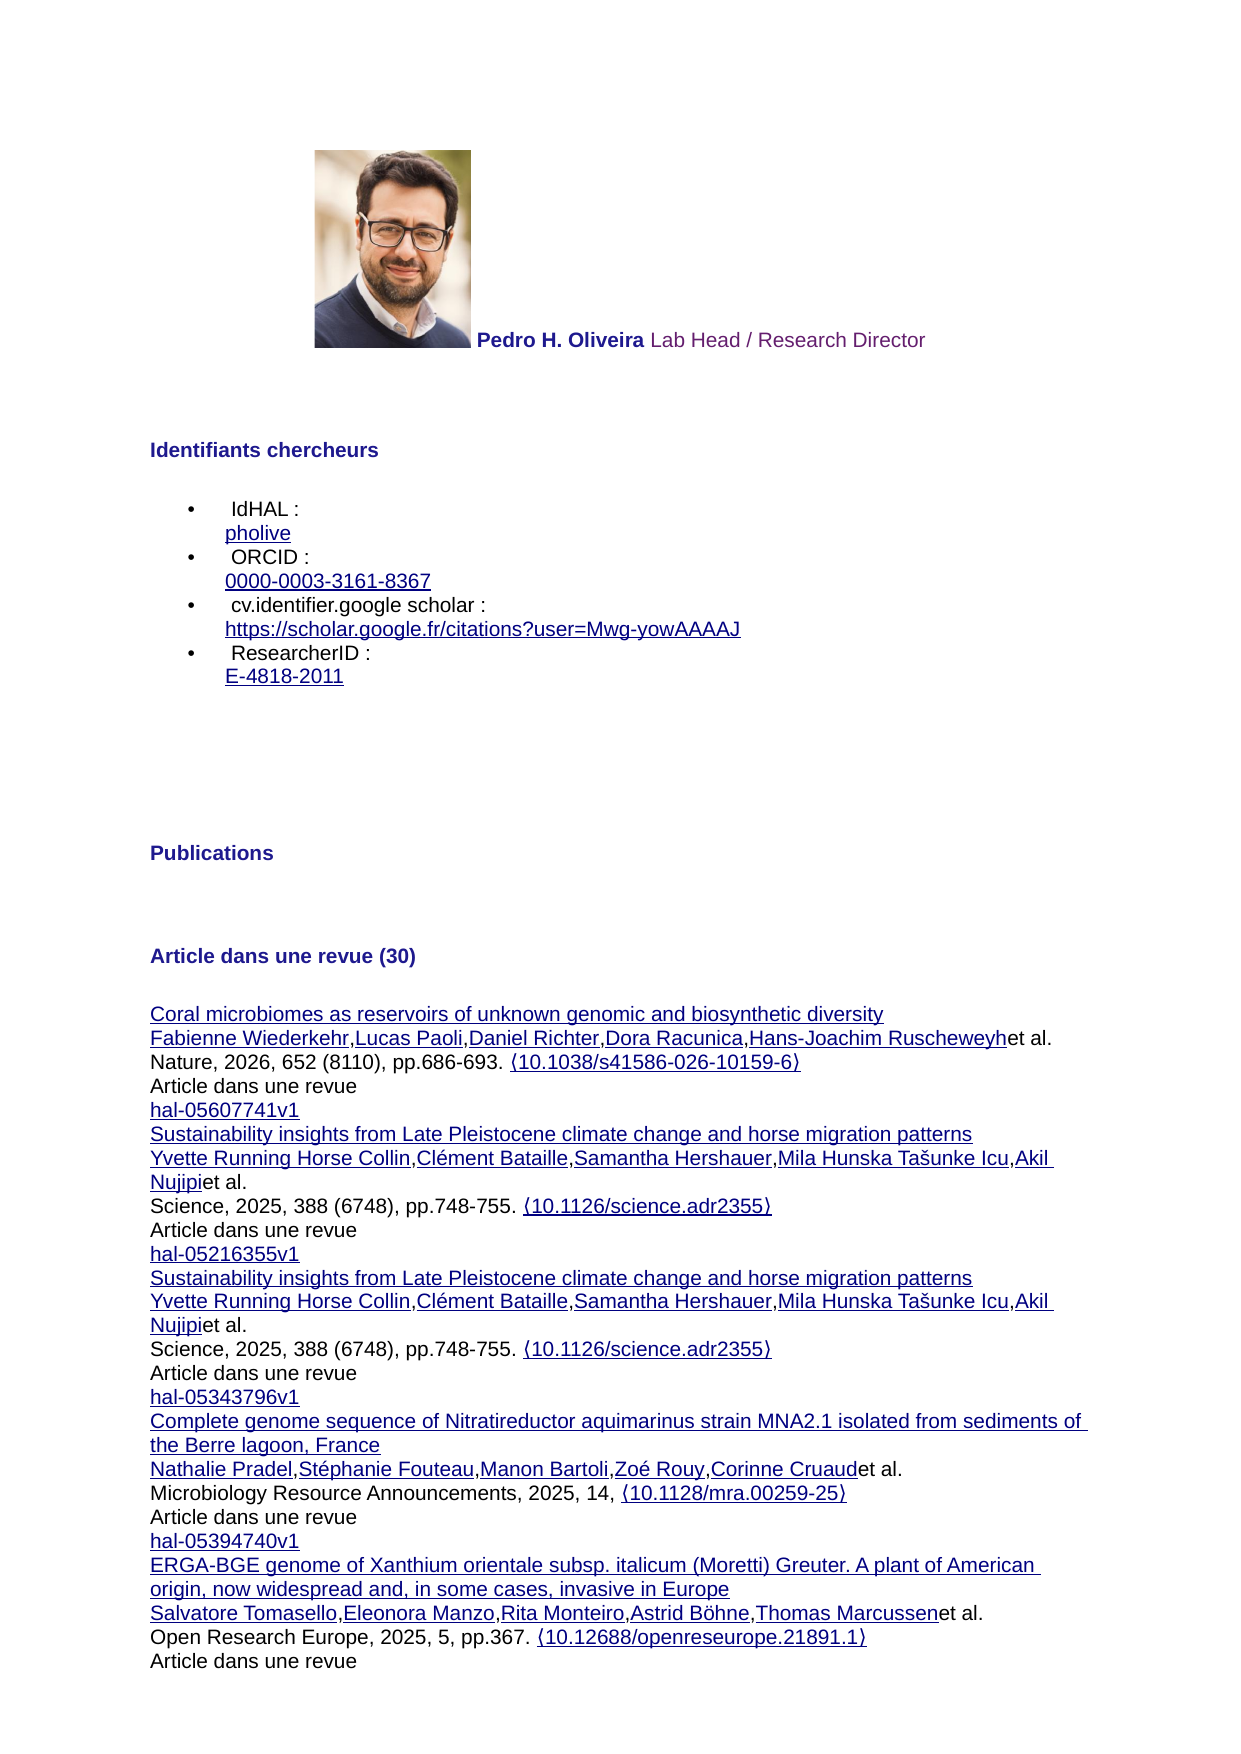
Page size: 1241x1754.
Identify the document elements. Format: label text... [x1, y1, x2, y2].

subtitle Identifiants chercheurs [150, 438, 1090, 462]
subtitle Publications [150, 840, 1090, 864]
list ORCID : [187, 544, 1090, 568]
table_cell Sustainability insights from Late Pleistocene climate change and horse migration patterns Yvette Running Horse Collin,Clément Bataille,Samantha Hershauer,Mila Hunska Tašunke Icu,Akil Nujipiet al. Science, 2025, 388 (6748), pp.748-755. ⟨10.1126/science.adr2355⟩ Article dans une revue hal-05216355v1 [150, 1122, 1090, 1265]
list 0000-0003-3161-8367 [187, 568, 1090, 592]
list pholive [187, 521, 1090, 544]
table_header Coral microbiomes as reservoirs of unknown genomic and biosynthetic diversity Fabienne Wiederkehr,Lucas Paoli,Daniel Richter,Dora Racunica,Hans-Joachim Ruscheweyhet al. Nature, 2026, 652 (8110), pp.686-693. ⟨10.1038/s41586-026-10159-6⟩ Article dans une revue hal-05607741v1 [150, 1002, 1090, 1122]
list https://scholar.google.fr/citations?user=Mwg-yowAAAAJ [187, 616, 1090, 640]
list cv.identifier.google scholar : [187, 592, 1090, 616]
subtitle Pedro H. Oliveira Lab Head / Research Director [150, 150, 1090, 352]
table_cell ERGA-BGE genome of Xanthium orientale subsp. italicum (Moretti) Greuter. A plant of American origin, now widespread and, in some cases, invasive in Europe Salvatore Tomasello,Eleonora Manzo,Rita Monteiro,Astrid Böhne,Thomas Marcussenet al. Open Research Europe, 2025, 5, pp.367. ⟨10.12688/openreseurope.21891.1⟩ Article dans une revue [150, 1553, 1090, 1673]
subtitle Article dans une revue (30) [150, 943, 1090, 967]
list E-4818-2011 [187, 664, 1090, 688]
list ResearcherID : [187, 640, 1090, 664]
table_cell Complete genome sequence of Nitratireductor aquimarinus strain MNA2.1 isolated from sediments of the Berre lagoon, France Nathalie Pradel,Stéphanie Fouteau,Manon Bartoli,Zoé Rouy,Corinne Cruaudet al. Microbiology Resource Announcements, 2025, 14, ⟨10.1128/mra.00259-25⟩ Article dans une revue hal-05394740v1 [150, 1409, 1090, 1553]
picture [314, 150, 471, 348]
table_cell Sustainability insights from Late Pleistocene climate change and horse migration patterns Yvette Running Horse Collin,Clément Bataille,Samantha Hershauer,Mila Hunska Tašunke Icu,Akil Nujipiet al. Science, 2025, 388 (6748), pp.748-755. ⟨10.1126/science.adr2355⟩ Article dans une revue hal-05343796v1 [150, 1265, 1090, 1409]
list IdHAL : [187, 497, 1090, 521]
